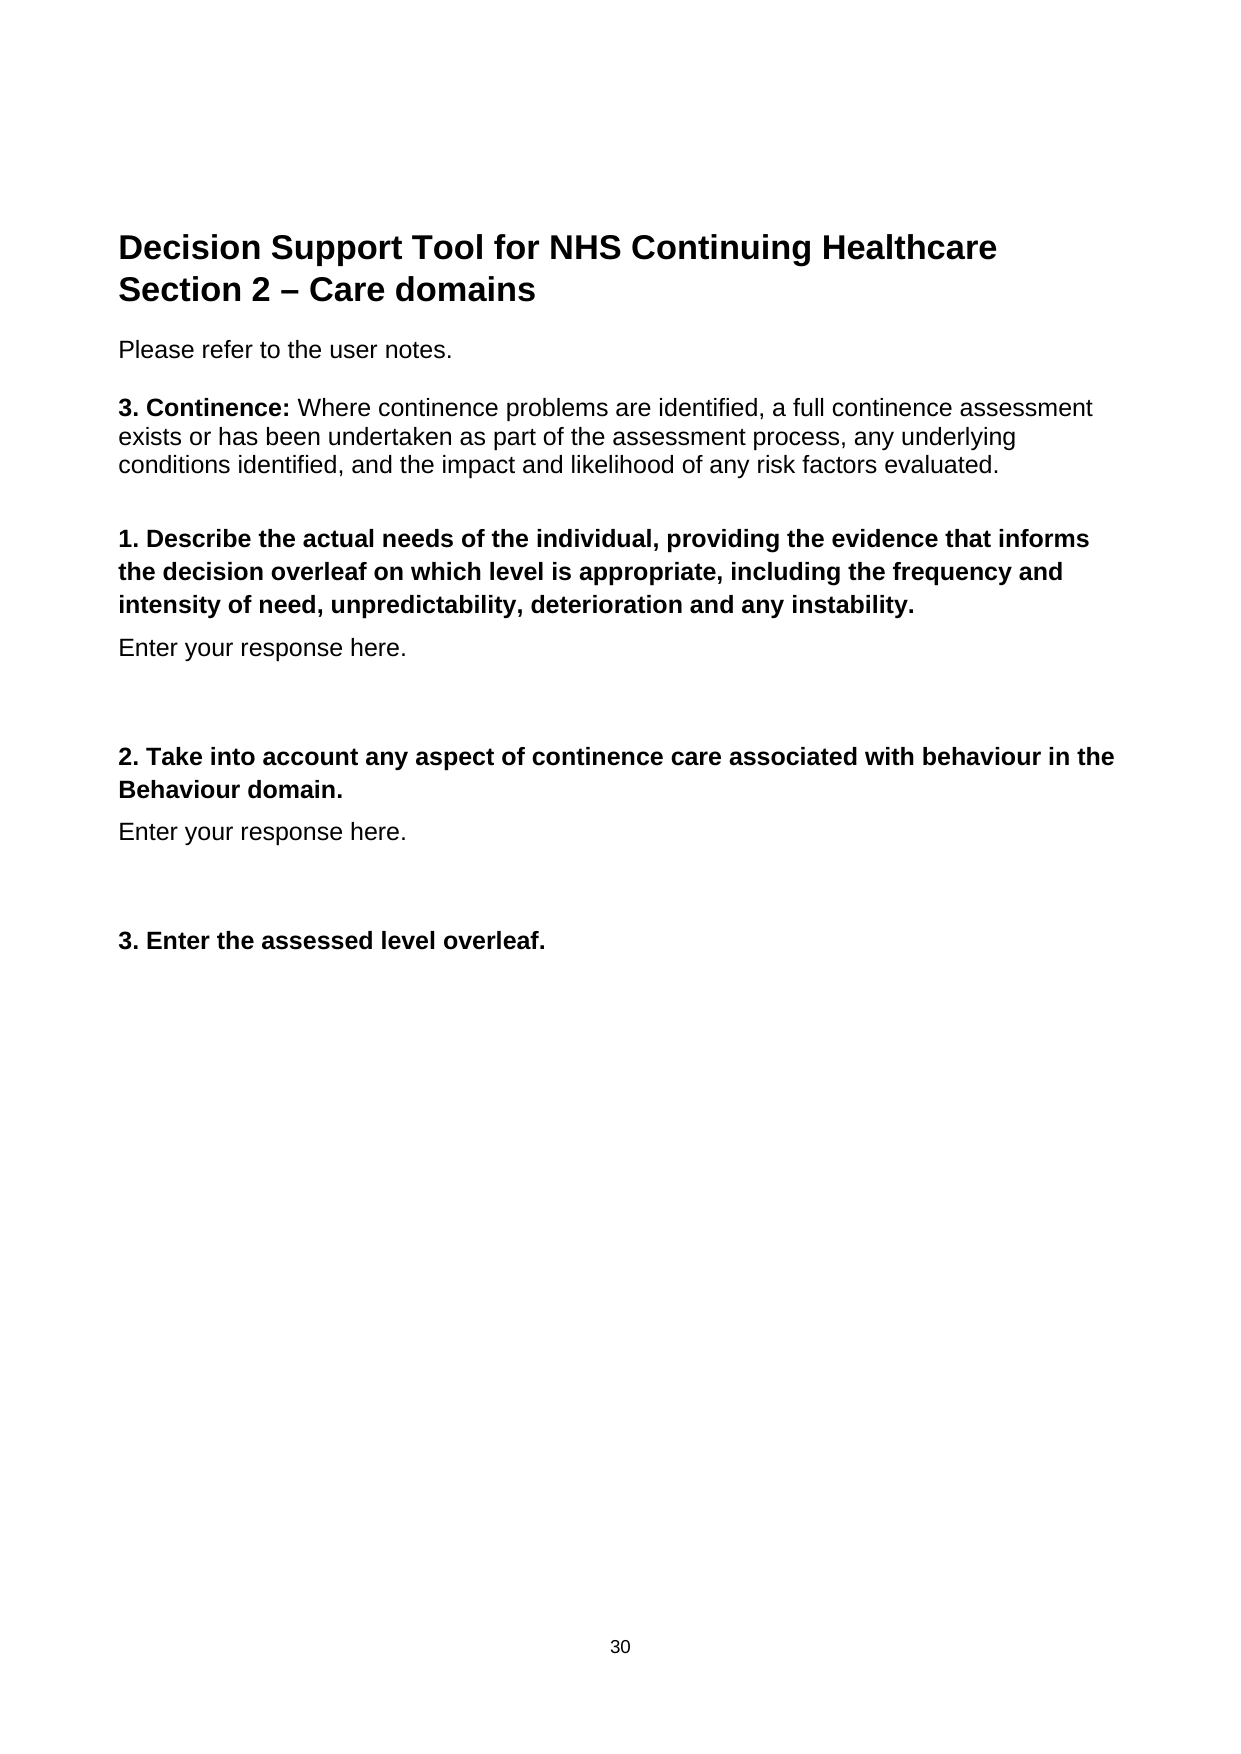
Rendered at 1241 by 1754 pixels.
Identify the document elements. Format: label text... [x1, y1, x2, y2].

subtitle 1. Describe the actual needs of the individual, providing the evidence that informs the decision overleaf on which level is appropriate, including the frequency and intensity of need, unpredictability, deterioration and any instability. [118, 520, 1122, 620]
subtitle 3. Enter the assessed level overleaf. [118, 923, 1122, 956]
text Enter your response here. [118, 817, 1122, 846]
subtitle Decision Support Tool for NHS Continuing Healthcare Section 2 – Care domains [118, 225, 1122, 310]
subtitle 2. Take into account any aspect of continence care associated with behaviour in the Behaviour domain. [118, 738, 1122, 805]
text Please refer to the user notes. [118, 335, 1122, 364]
text Enter your response here. [118, 633, 1122, 662]
text 3. Continence: Where continence problems are identified, a full continence assessment exists or has been undertaken as part of the assessment process, any underlying conditions identified, and the impact and likelihood of any risk factors evaluated. [118, 393, 1122, 479]
